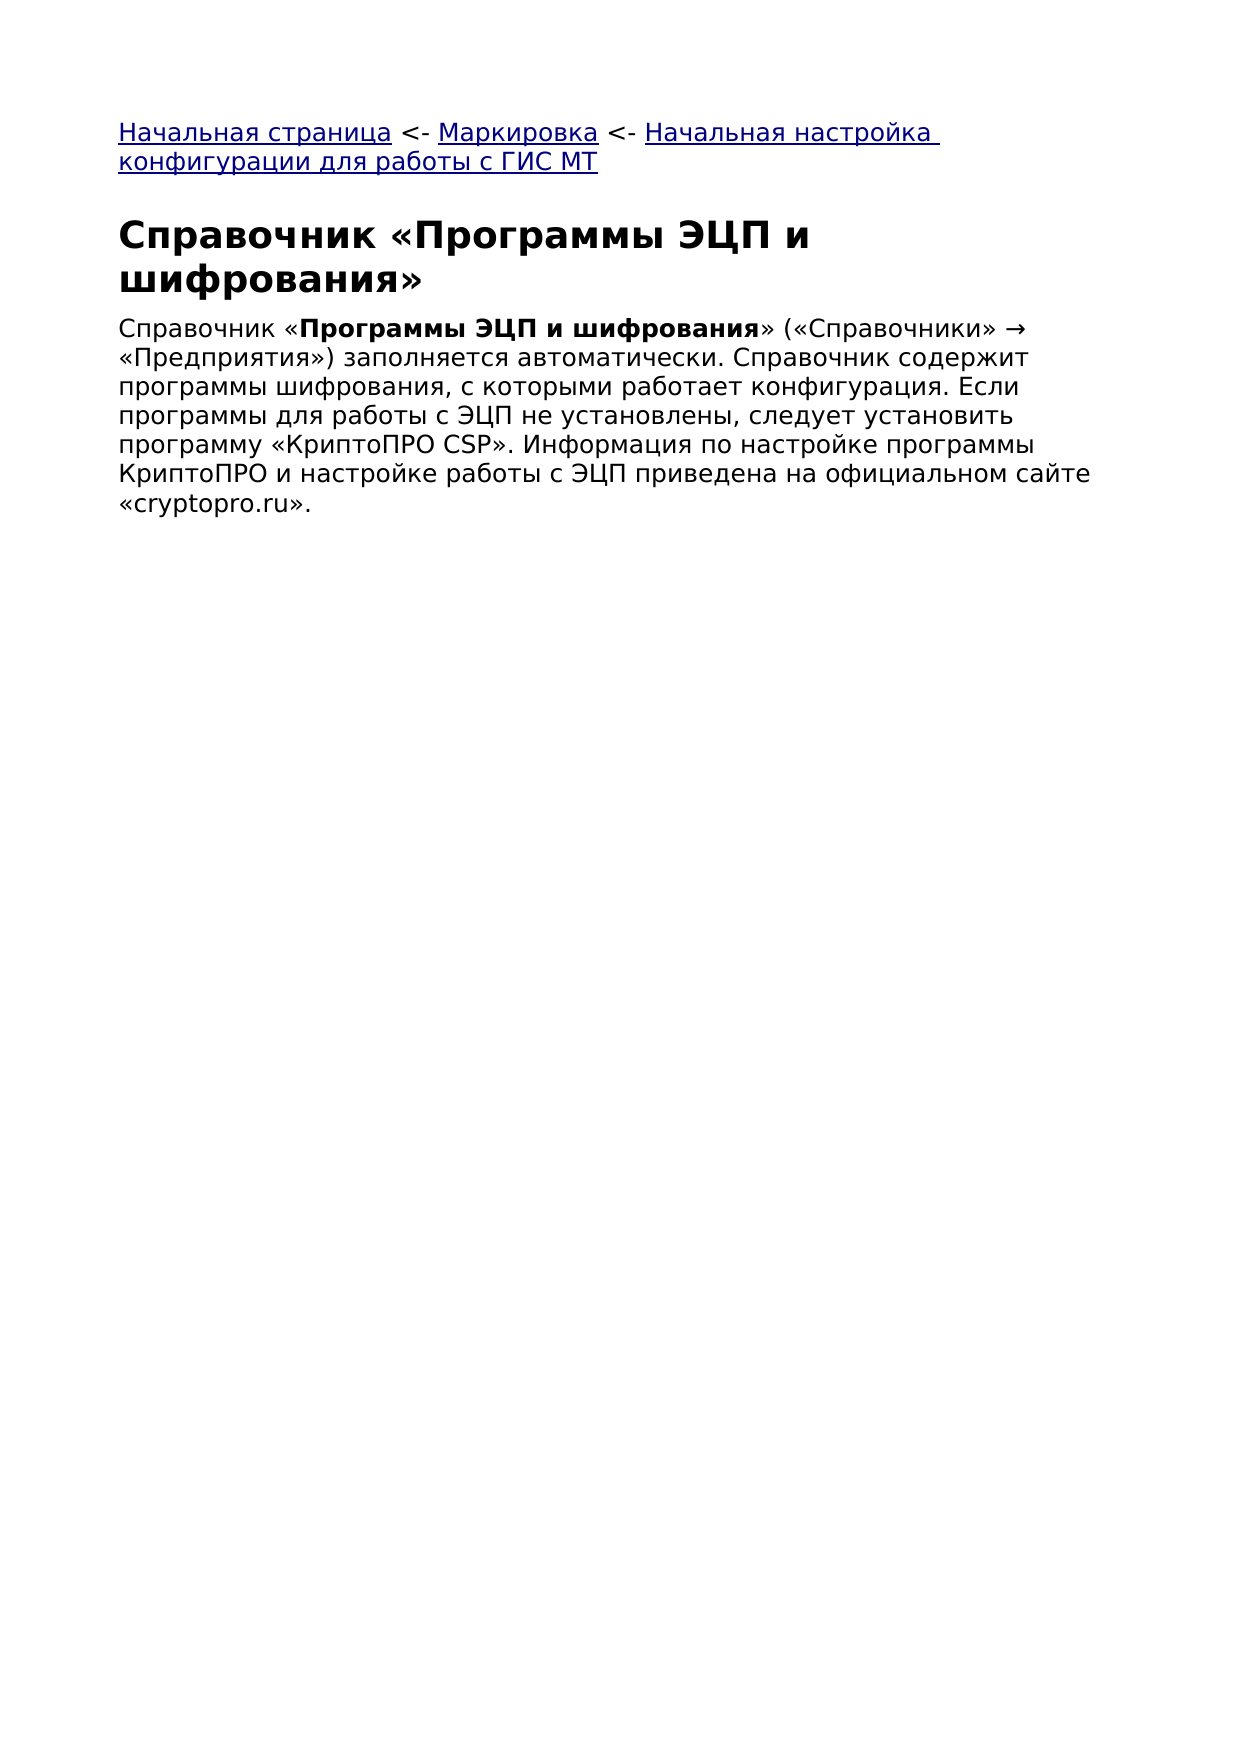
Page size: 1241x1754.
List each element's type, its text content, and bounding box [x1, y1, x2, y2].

subtitle Справочник «Программы ЭЦП и шифрования» [118, 214, 1122, 301]
text Справочник «Программы ЭЦП и шифрования» («Справочники» → «Предприятия») заполняется автоматически. Справочник содержит программы шифрования, с которыми работает конфигурация. Если программы для работы с ЭЦП не установлены, следует установить программу «КриптоПРО CSP». Информация по настройке программы КриптоПРО и настройке работы с ЭЦП приведена на официальном сайте «cryptopro.ru». [118, 314, 1122, 518]
text Начальная страница <- Маркировка <- Начальная настройка конфигурации для работы с ГИС МТ [118, 118, 1122, 176]
